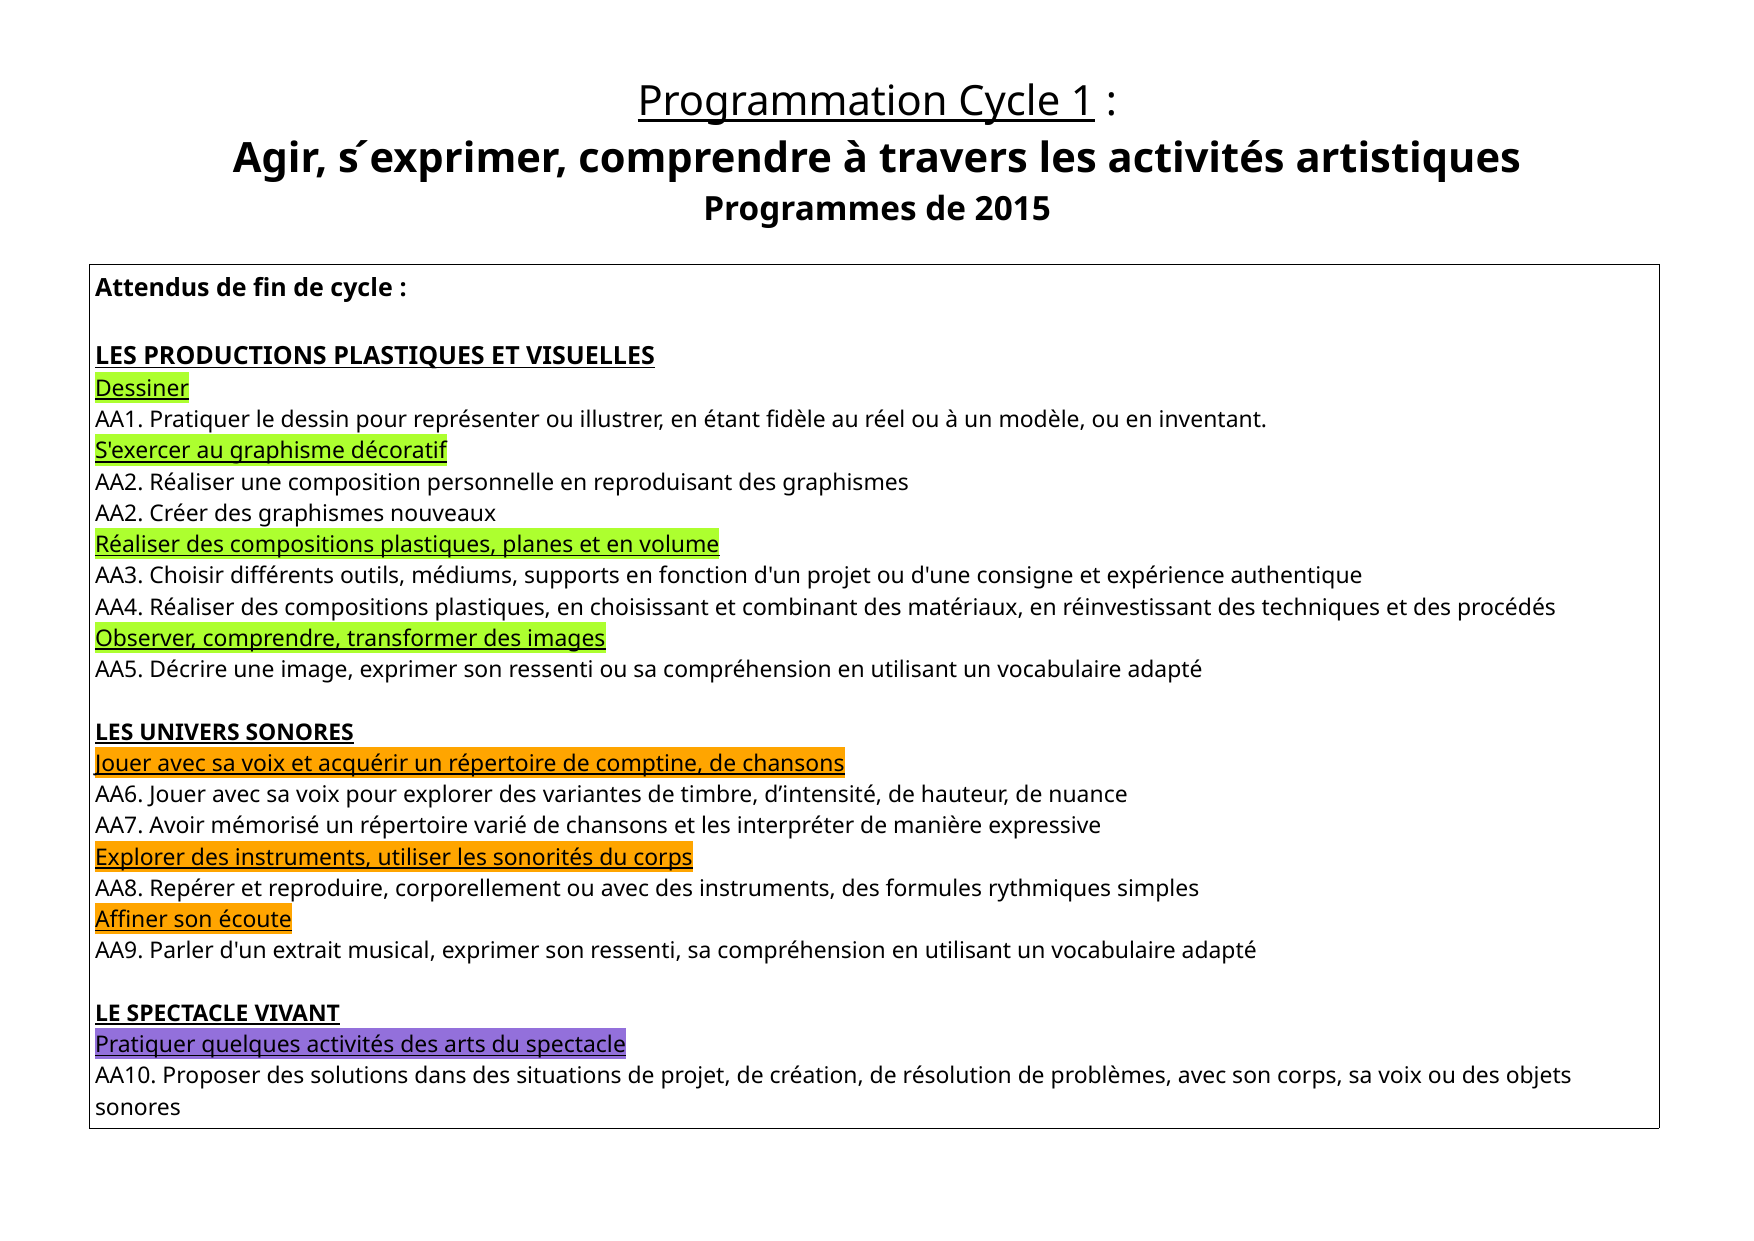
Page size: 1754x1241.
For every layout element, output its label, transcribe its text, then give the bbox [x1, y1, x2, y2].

text Programmes de 2015 [118, 184, 1636, 230]
text Programmation Cycle 1 : [118, 71, 1636, 128]
table_header Attendus de fin de cycle : LES PRODUCTIONS PLASTIQUES ET VISUELLES Dessiner AA1. Pratiquer le dessin pour représenter ou illustrer, en étant fidèle au réel ou à un modèle, ou en inventant. S'exercer au graphisme décoratif AA2. Réaliser une composition personnelle en reproduisant des graphismes AA2. Créer des graphismes nouveaux Réaliser des compositions plastiques, planes et en volume AA3. Choisir différents outils, médiums, supports en fonction d'un projet ou d'une consigne et expérience authentique AA4. Réaliser des compositions plastiques, en choisissant et combinant des matériaux, en réinvestissant des techniques et des procédés Observer, comprendre, transformer des images AA5. Décrire une image, exprimer son ressenti ou sa compréhension en utilisant un vocabulaire adapté LES UNIVERS SONORES Jouer avec sa voix et acquérir un répertoire de comptine, de chansons AA6. Jouer avec sa voix pour explorer des variantes de timbre, d’intensité, de hauteur, de nuance AA7. Avoir mémorisé un répertoire varié de chansons et les interpréter de manière expressive Explorer des instruments, utiliser les sonorités du corps AA8. Repérer et reproduire, corporellement ou avec des instruments, des formules rythmiques simples Affiner son écoute AA9. Parler d'un extrait musical, exprimer son ressenti, sa compréhension en utilisant un vocabulaire adapté LE SPECTACLE VIVANT Pratiquer quelques activités des arts du spectacle AA10. Proposer des solutions dans des situations de projet, de création, de résolution de problèmes, avec son corps, sa voix ou des objets sonores [90, 265, 1659, 1128]
text Agir, s ́exprimer, comprendre à travers les activités artistiques [118, 128, 1636, 184]
